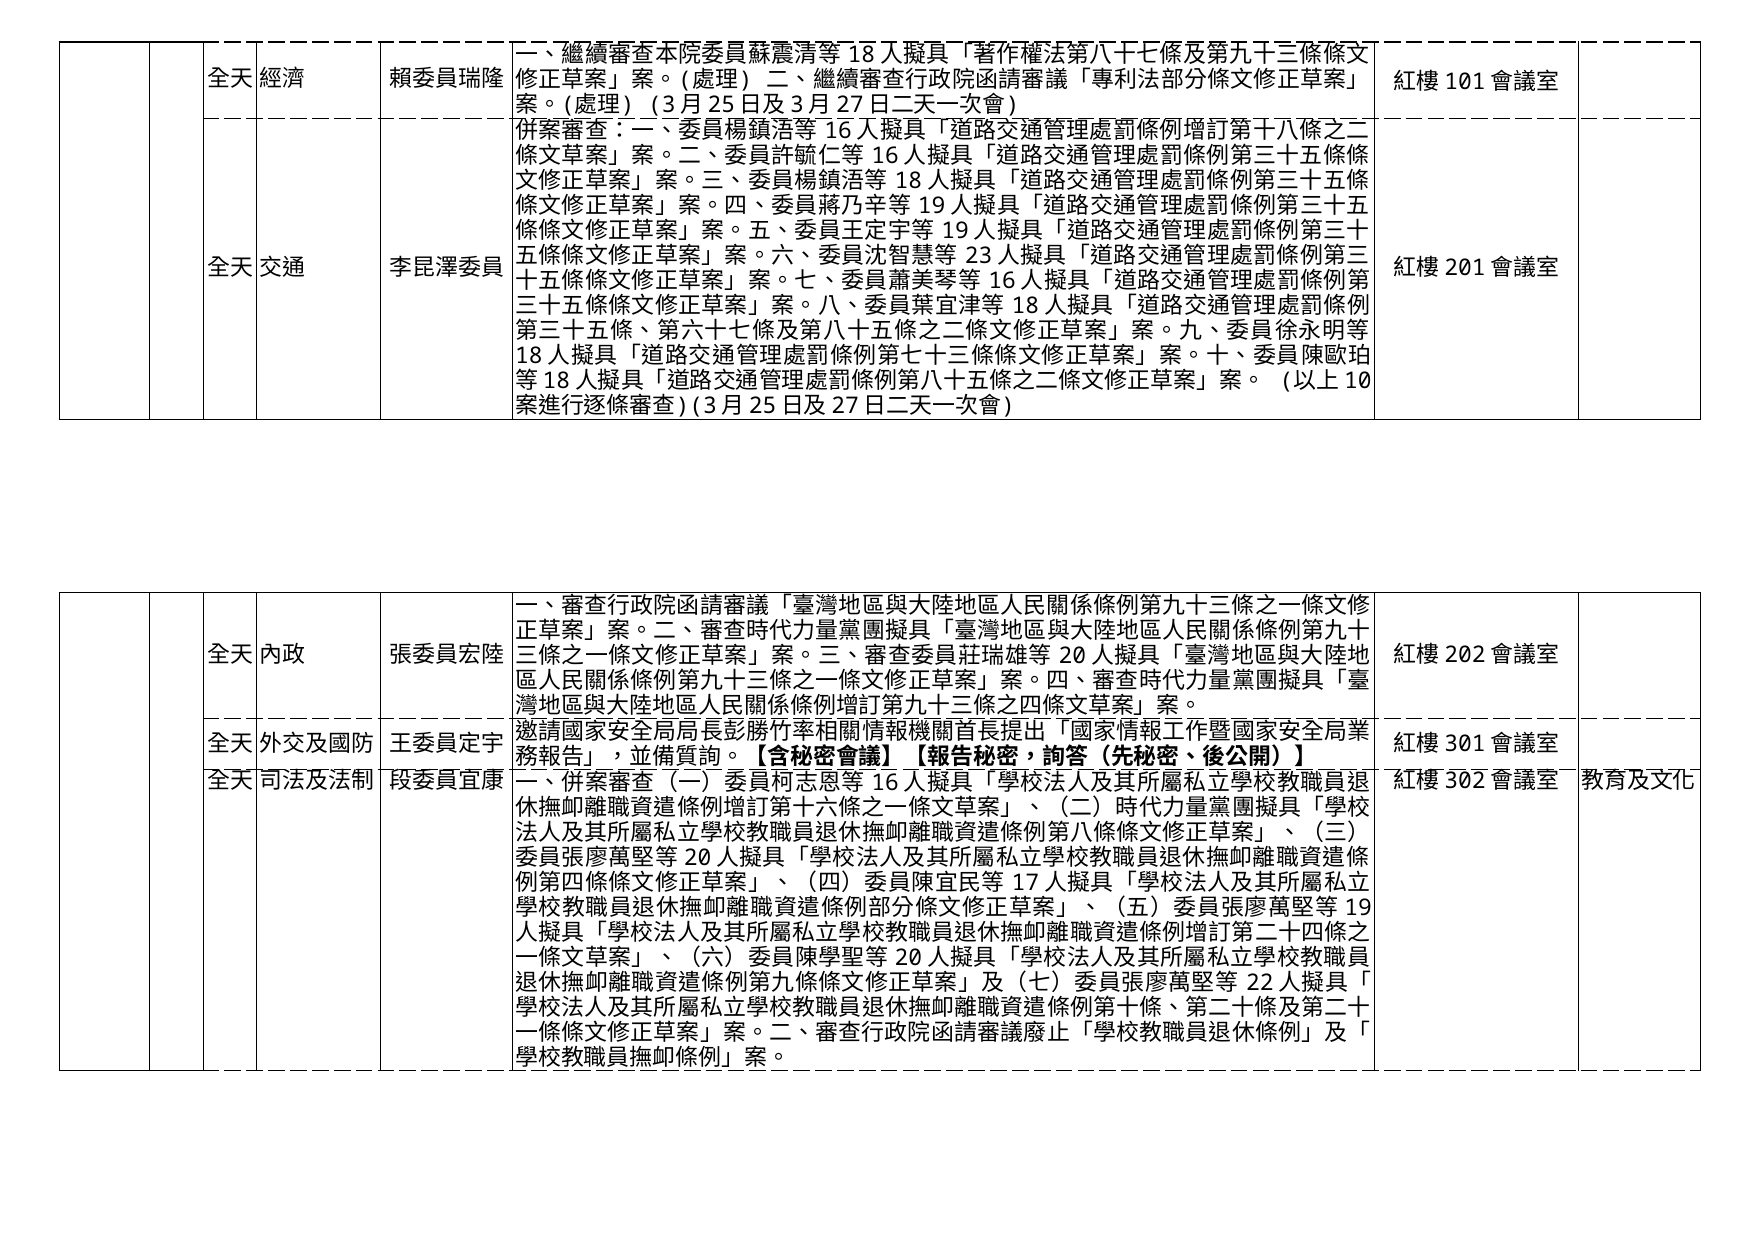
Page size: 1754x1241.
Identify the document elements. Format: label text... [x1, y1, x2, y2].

table_cell 全天 [204, 41, 256, 117]
table_header 張委員宏陸 [381, 593, 512, 718]
table_cell [1579, 41, 1700, 117]
table_cell [1579, 118, 1700, 418]
table_cell [150, 43, 203, 418]
table_cell 一、併案審查（一）委員柯志恩等16人擬具「學校法人及其所屬私立學校教職員退休撫卹離職資遣條例增訂第十六條之一條文草案」、（二）時代力量黨團擬具「學校法人及其所屬私立學校教職員退休撫卹離職資遣條例第八條條文修正草案」、（三）委員張廖萬堅等20人擬具「學校法人及其所屬私立學校教職員退休撫卹離職資遣條例第四條條文修正草案」、（四）委員陳宜民等17人擬具「學校法人及其所屬私立學校教職員退休撫卹離職資遣條例部分條文修正草案」、（五）委員張廖萬堅等19人擬具「學校法人及其所屬私立學校教職員退休撫卹離職資遣條例增訂第二十四條之一條文草案」、（六）委員陳學聖等20人擬具「學校法人及其所屬私立學校教職員退休撫卹離職資遣條例第九條條文修正草案」及（七）委員張廖萬堅等22人擬具「學校法人及其所屬私立學校教職員退休撫卹離職資遣條例第十條、第二十條及第二十一條條文修正草案」案。二、審查行政院函請審議廢止「學校教職員退休條例」及「學校教職員撫卹條例」案。 [513, 769, 1374, 1070]
table_cell 紅樓301會議室 [1375, 718, 1578, 769]
table_cell 李昆澤委員 [381, 118, 512, 418]
table_cell 王委員定宇 [381, 718, 512, 769]
table_cell 經濟 [257, 41, 380, 117]
table_cell 紅樓101會議室 [1375, 41, 1578, 117]
table_header [1579, 593, 1700, 718]
table_cell 全天 [204, 769, 256, 1070]
table_cell 邀請國家安全局局長彭勝竹率相關情報機關首長提出「國家情報工作暨國家安全局業務報告」，並備質詢。【含秘密會議】【報告秘密，詢答（先秘密、後公開）】 [513, 718, 1374, 769]
table_cell 交通 [257, 118, 380, 418]
table_cell 段委員宜康 [381, 769, 512, 1070]
table_header 一、審查行政院函請審議「臺灣地區與大陸地區人民關係條例第九十三條之一條文修正草案」案。二、審查時代力量黨團擬具「臺灣地區與大陸地區人民關係條例第九十三條之一條文修正草案」案。三、審查委員莊瑞雄等20人擬具「臺灣地區與大陸地區人民關係條例第九十三條之一條文修正草案」案。四、審查時代力量黨團擬具「臺灣地區與大陸地區人民關係條例增訂第九十三條之四條文草案」案。 [513, 593, 1374, 718]
table_cell [1579, 718, 1700, 769]
table_header 紅樓202會議室 [1375, 593, 1578, 718]
table_header 內政 [257, 593, 380, 718]
table_cell 全天 [204, 118, 256, 418]
table_header 全天 [204, 593, 256, 718]
table_cell 賴委員瑞隆 [381, 41, 512, 117]
table_header [150, 593, 203, 1070]
table_cell 教育及文化 [1579, 769, 1700, 1070]
table_cell 併案審查：一、委員楊鎮浯等16人擬具「道路交通管理處罰條例增訂第十八條之二條文草案」案。二、委員許毓仁等16人擬具「道路交通管理處罰條例第三十五條條文修正草案」案。三、委員楊鎮浯等18人擬具「道路交通管理處罰條例第三十五條條文修正草案」案。四、委員蔣乃辛等19人擬具「道路交通管理處罰條例第三十五條條文修正草案」案。五、委員王定宇等19人擬具「道路交通管理處罰條例第三十五條條文修正草案」案。六、委員沈智慧等23人擬具「道路交通管理處罰條例第三十五條條文修正草案」案。七、委員蕭美琴等16人擬具「道路交通管理處罰條例第三十五條條文修正草案」案。八、委員葉宜津等18人擬具「道路交通管理處罰條例第三十五條、第六十七條及第八十五條之二條文修正草案」案。九、委員徐永明等18人擬具「道路交通管理處罰條例第七十三條條文修正草案」案。十、委員陳歐珀等18人擬具「道路交通管理處罰條例第八十五條之二條文修正草案」案。 (以上10案進行逐條審查)(3月25日及27日二天一次會) [513, 118, 1374, 418]
table_header [60, 593, 149, 1070]
table_cell 全天 [204, 718, 256, 769]
table_cell 紅樓302會議室 [1375, 769, 1578, 1070]
table_cell 司法及法制 [257, 769, 380, 1070]
table_cell 一、繼續審查本院委員蘇震清等18人擬具「著作權法第八十七條及第九十三條條文修正草案」案。(處理) 二、繼續審查行政院函請審議「專利法部分條文修正草案」案。(處理) (3月25日及3月27日二天一次會) [513, 41, 1374, 117]
table_cell 外交及國防 [257, 718, 380, 769]
table_cell [60, 43, 149, 418]
table_cell 紅樓201會議室 [1375, 118, 1578, 418]
